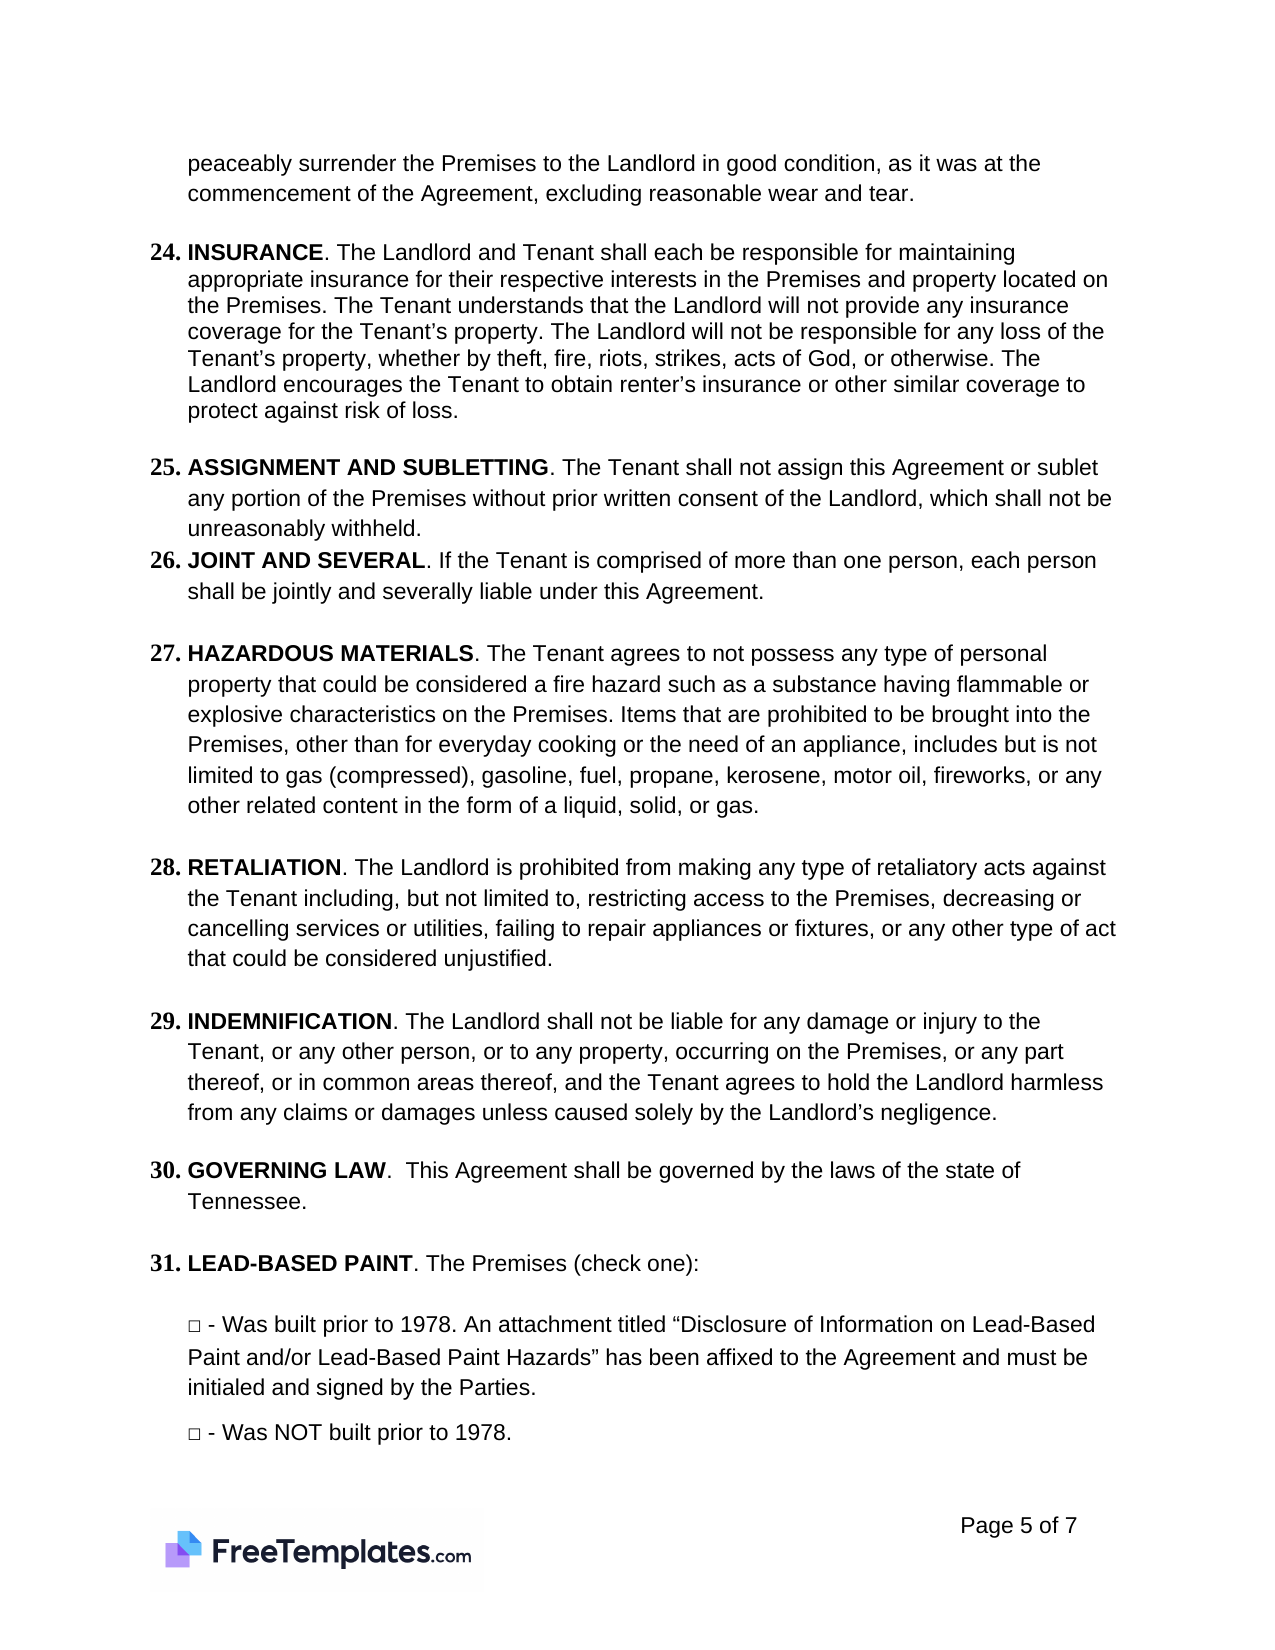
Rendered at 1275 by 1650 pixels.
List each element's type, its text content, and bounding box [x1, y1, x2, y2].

list LEAD-BASED PAINT. The Premises (check one): [150, 1248, 1125, 1277]
list HAZARDOUS MATERIALS. The Tenant agrees to not possess any type of personal property that could be considered a fire hazard such as a substance having flammable or explosive characteristics on the Premises. Items that are prohibited to be brought into the Premises, other than for everyday cooking or the need of an appliance, includes but is not limited to gas (compressed), gasoline, fuel, propane, kerosene, motor oil, fireworks, or any other related content in the form of a liquid, solid, or gas. [150, 638, 1125, 818]
list GOVERNING LAW. This Agreement shall be governed by the laws of the state of Tennessee. [150, 1155, 1125, 1214]
list JOINT AND SEVERAL. If the Tenant is comprised of more than one person, each person shall be jointly and severally liable under this Agreement. [150, 545, 1125, 604]
list RETALIATION. The Landlord is prohibited from making any type of retaliatory acts against the Tenant including, but not limited to, restricting access to the Premises, decreasing or cancelling services or utilities, failing to repair appliances or fixtures, or any other type of act that could be considered unjustified. [150, 852, 1125, 972]
list INDEMNIFICATION. The Landlord shall not be liable for any damage or injury to the Tenant, or any other person, or to any property, occurring on the Premises, or any part thereof, or in common areas thereof, and the Tenant agrees to hold the Landlord harmless from any claims or damages unless caused solely by the Landlord’s negligence. [150, 1006, 1125, 1125]
list peaceably surrender the Premises to the Landlord in good condition, as it was at the commencement of the Agreement, excluding reasonable wear and tear. [150, 150, 1125, 207]
list ☐ - Was built prior to 1978. An attachment titled “Disclosure of Information on Lead-Based Paint and/or Lead-Based Paint Hazards” has been affixed to the Agreement and must be initialed and signed by the Parties. [187, 1308, 1125, 1400]
list ☐ - Was NOT built prior to 1978. [187, 1416, 1125, 1448]
list ASSIGNMENT AND SUBLETTING. The Tenant shall not assign this Agreement or sublet any portion of the Premises without prior written consent of the Landlord, which shall not be unreasonably withheld. [150, 452, 1125, 542]
list INSURANCE. The Landlord and Tenant shall each be responsible for maintaining appropriate insurance for their respective interests in the Premises and property located on the Premises. The Tenant understands that the Landlord will not provide any insurance coverage for the Tenant’s property. The Landlord will not be responsible for any loss of the Tenant’s property, whether by theft, fire, riots, strikes, acts of God, or otherwise. The Landlord encourages the Tenant to obtain renter’s insurance or other similar coverage to protect against risk of loss. [150, 237, 1125, 452]
